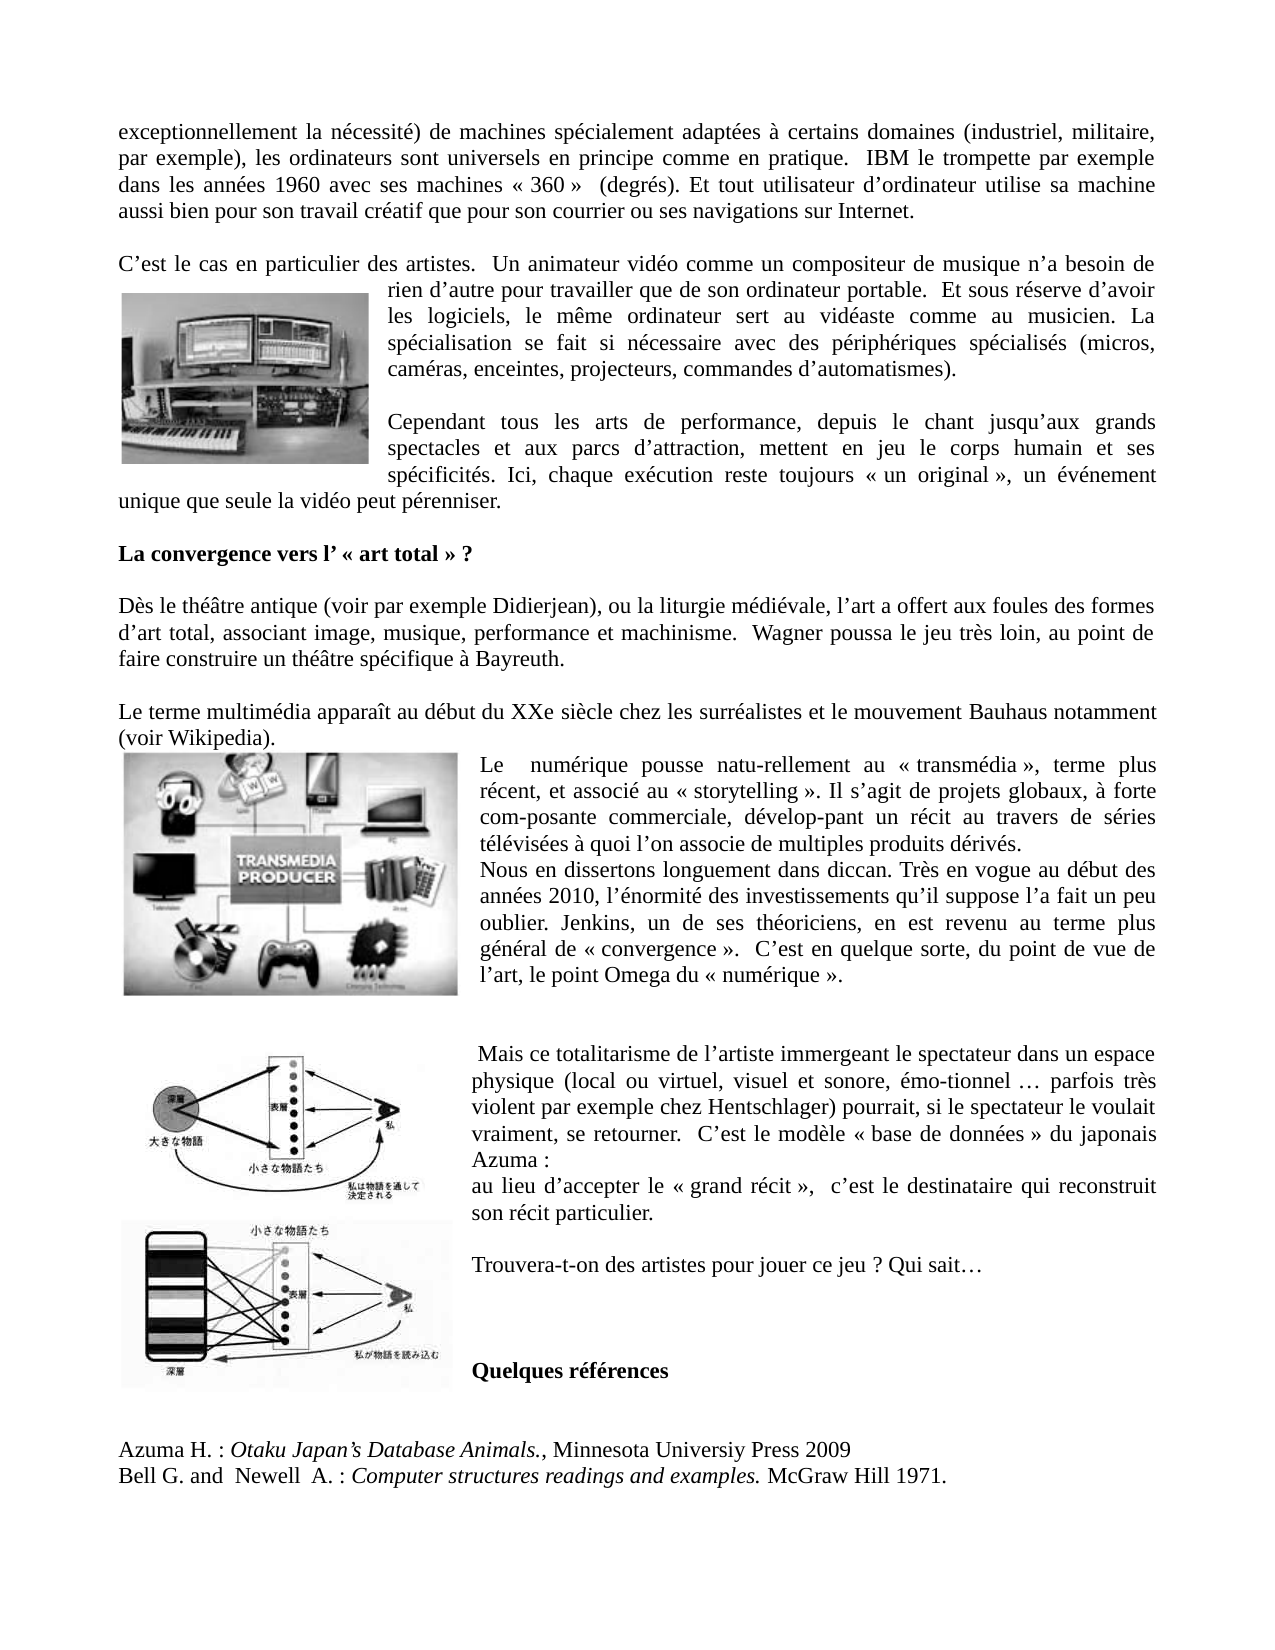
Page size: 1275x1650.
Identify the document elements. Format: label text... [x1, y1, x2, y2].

picture [121, 1040, 453, 1399]
text Le terme multimédia apparaît au début du XXe siècle chez les surréalistes et le mouvement Bauhaus notamment (voir Wikipedia). [118, 672, 1157, 751]
text Le numérique pousse natu-rellement au « transmédia », terme plus récent, et associé au « storytelling ». Il s’agit de projets globaux, à forte com-posante commerciale, dévelop-pant un récit au travers de séries télévisées à quoi l’on associe de multiples produits dérivés. [461, 751, 1157, 856]
text C’est le cas en particulier des artistes. Un animateur vidéo comme un compositeur de musique n’a besoin de rien d’autre pour travailler que de son ordinateur portable. Et sous réserve d’avoir les logiciels, le même ordinateur sert au vidéaste comme au musicien. La spécialisation se fait si nécessaire avec des périphériques spécialisés (micros, caméras, enceintes, projecteurs, commandes d’automatismes). [118, 250, 1157, 382]
text au lieu d’accepter le « grand récit », c’est le destinataire qui reconstruit son récit particulier. [453, 1172, 1157, 1225]
text Azuma H. : Otaku Japan’s Database Animals., Minnesota Universiy Press 2009 [118, 1383, 1157, 1462]
text Mais ce totalitarisme de l’artiste immergeant le spectateur dans un espace physique (local ou virtuel, visuel et sonore, émo-tionnel … parfois très violent par exemple chez Hentschlager) pourrait, si le spectateur le voulait vraiment, se retourner. C’est le modèle « base de données » du japonais Azuma : [118, 1014, 1157, 1172]
text Nous en dissertons longuement dans diccan. Très en vogue au début des années 2010, l’énormité des investissements qu’il suppose l’a fait un peu oublier. Jenkins, un de ses théoriciens, en est revenu au terme plus général de « convergence ». C’est en quelque sorte, du point de vue de l’art, le point Omega du « numérique ». [461, 856, 1157, 988]
text La convergence vers l’ « art total » ? [118, 540, 1157, 566]
text exceptionnellement la nécessité) de machines spécialement adaptées à certains domaines (industriel, militaire, par exemple), les ordinateurs sont universels en principe comme en pratique. IBM le trompette par exemple dans les années 1960 avec ses machines « 360 » (degrés). Et tout utilisateur d’ordinateur utilise sa machine aussi bien pour son travail créatif que pour son courrier ou ses navigations sur Internet. [118, 118, 1157, 223]
text Quelques références [453, 1357, 1157, 1383]
picture [121, 750, 461, 999]
picture [121, 293, 369, 466]
text Cependant tous les arts de performance, depuis le chant jusqu’aux grands spectacles et aux parcs d’attraction, mettent en jeu le corps humain et ses spécificités. Ici, chaque exécution reste toujours « un original », un événement unique que seule la vidéo peut pérenniser. [118, 408, 1157, 513]
text Trouvera-t-on des artistes pour jouer ce jeu ? Qui sait… [453, 1225, 1157, 1278]
text Bell G. and Newell A. : Computer structures readings and examples. McGraw Hill 1971. [118, 1462, 1157, 1488]
text Dès le théâtre antique (voir par exemple Didierjean), ou la liturgie médiévale, l’art a offert aux foules des formes d’art total, associant image, musique, performance et machinisme. Wagner poussa le jeu très loin, au point de faire construire un théâtre spécifique à Bayreuth. [118, 566, 1157, 672]
